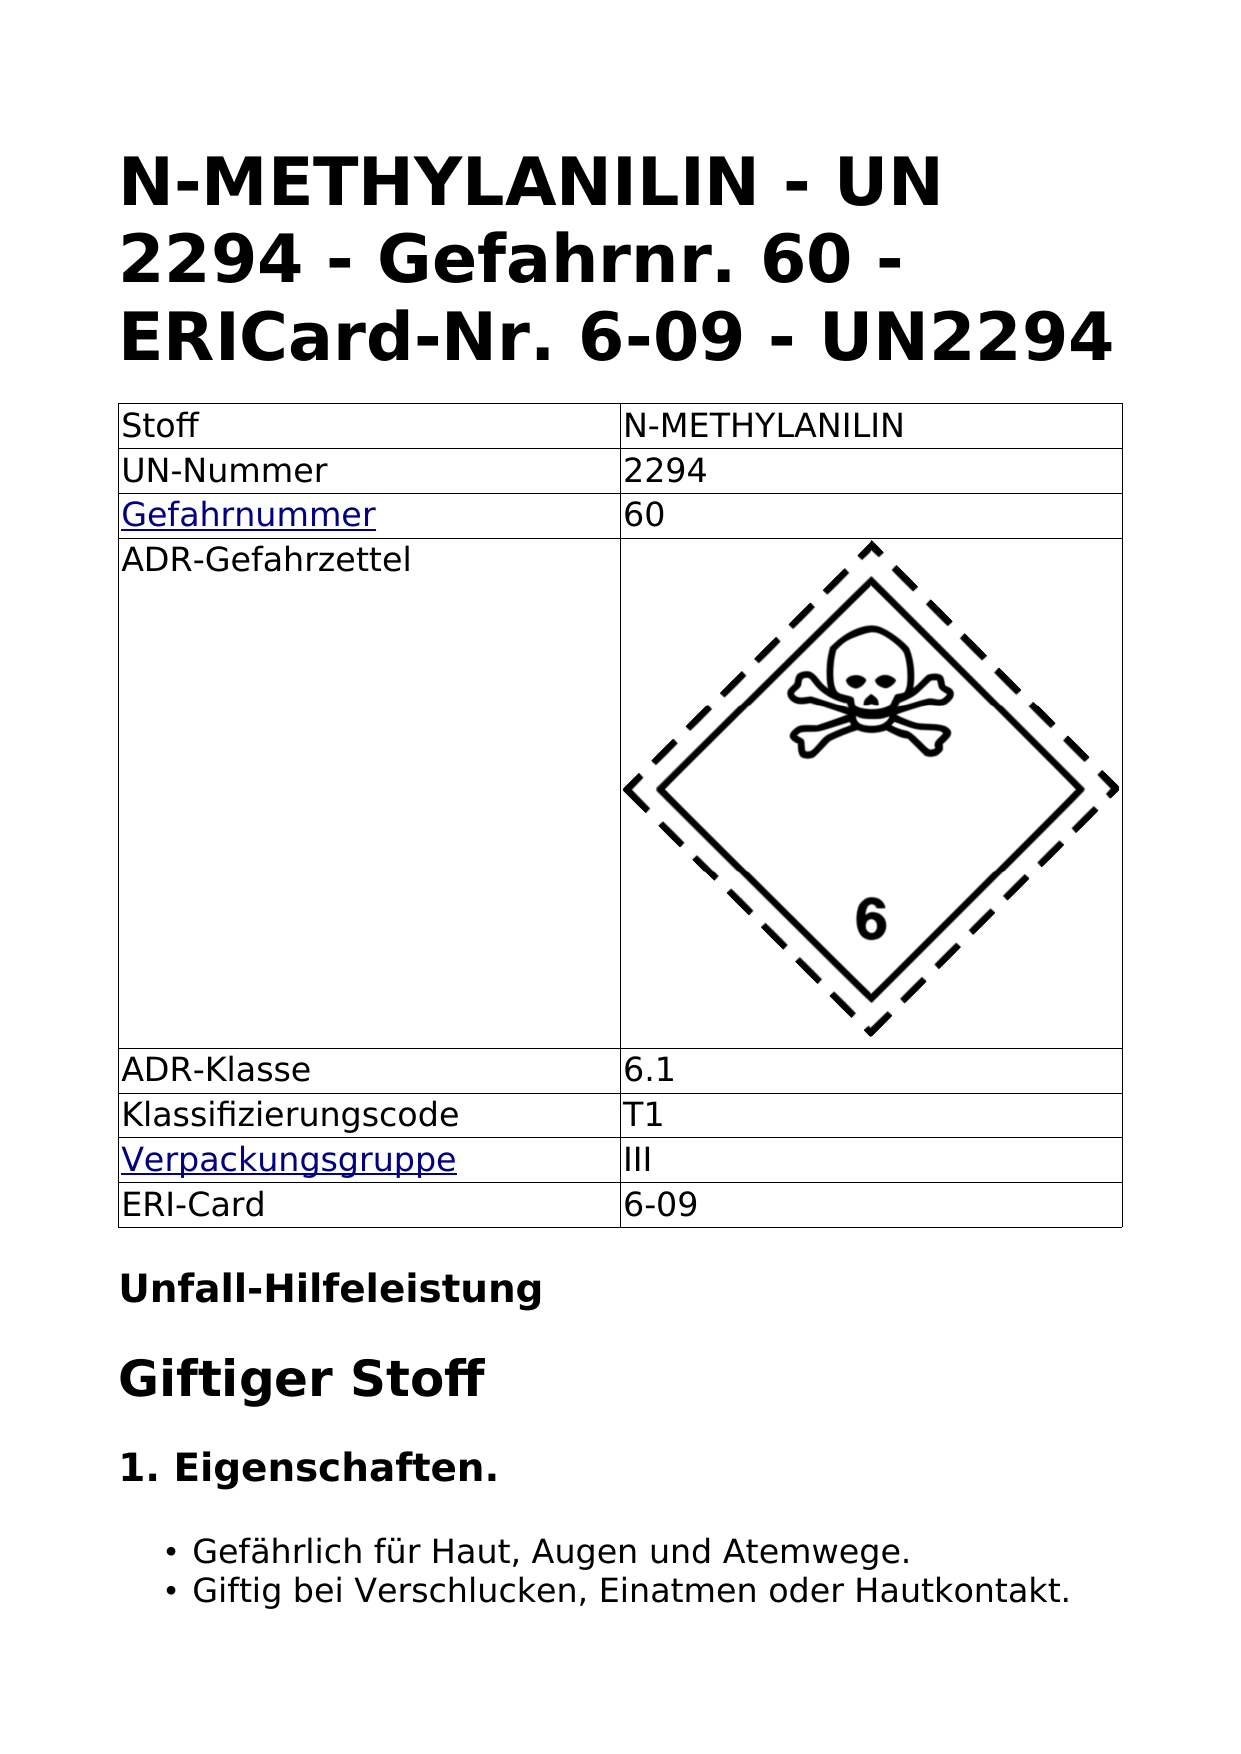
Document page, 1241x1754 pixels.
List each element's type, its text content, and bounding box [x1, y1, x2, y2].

subtitle Unfall-Hilfeleistung [118, 1267, 1122, 1312]
table_cell T1 [621, 1094, 1122, 1137]
table_cell Verpackungsgruppe [119, 1138, 620, 1182]
table_cell 6.1 [621, 1049, 1122, 1092]
table_cell ERI-Card [119, 1183, 620, 1227]
subtitle Giftiger Stoff [118, 1349, 1122, 1408]
table_cell ADR-Klasse [119, 1049, 620, 1092]
table_cell 2294 [621, 449, 1122, 493]
table_cell 60 [621, 494, 1122, 538]
subtitle 1. Eigenschaften. [118, 1445, 1122, 1490]
list Gefährlich für Haut, Augen und Atemwege. [177, 1532, 1122, 1571]
table_cell UN-Nummer [119, 449, 620, 493]
table_header Stoff [119, 404, 620, 448]
subtitle N-METHYLANILIN - UN 2294 - Gefahrnr. 60 - ERICard-Nr. 6-09 - UN2294 [118, 143, 1122, 376]
picture [622, 540, 1120, 1037]
table_cell Klassifizierungscode [119, 1094, 620, 1137]
table_cell III [621, 1138, 1122, 1182]
table_cell [621, 539, 1122, 1048]
table_cell ADR-Gefahrzettel [119, 539, 620, 1048]
table_cell Gefahrnummer [119, 494, 620, 538]
table_cell 6-09 [621, 1183, 1122, 1227]
list Giftig bei Verschlucken, Einatmen oder Hautkontakt. [177, 1571, 1122, 1610]
table_header N-METHYLANILIN [621, 404, 1122, 448]
